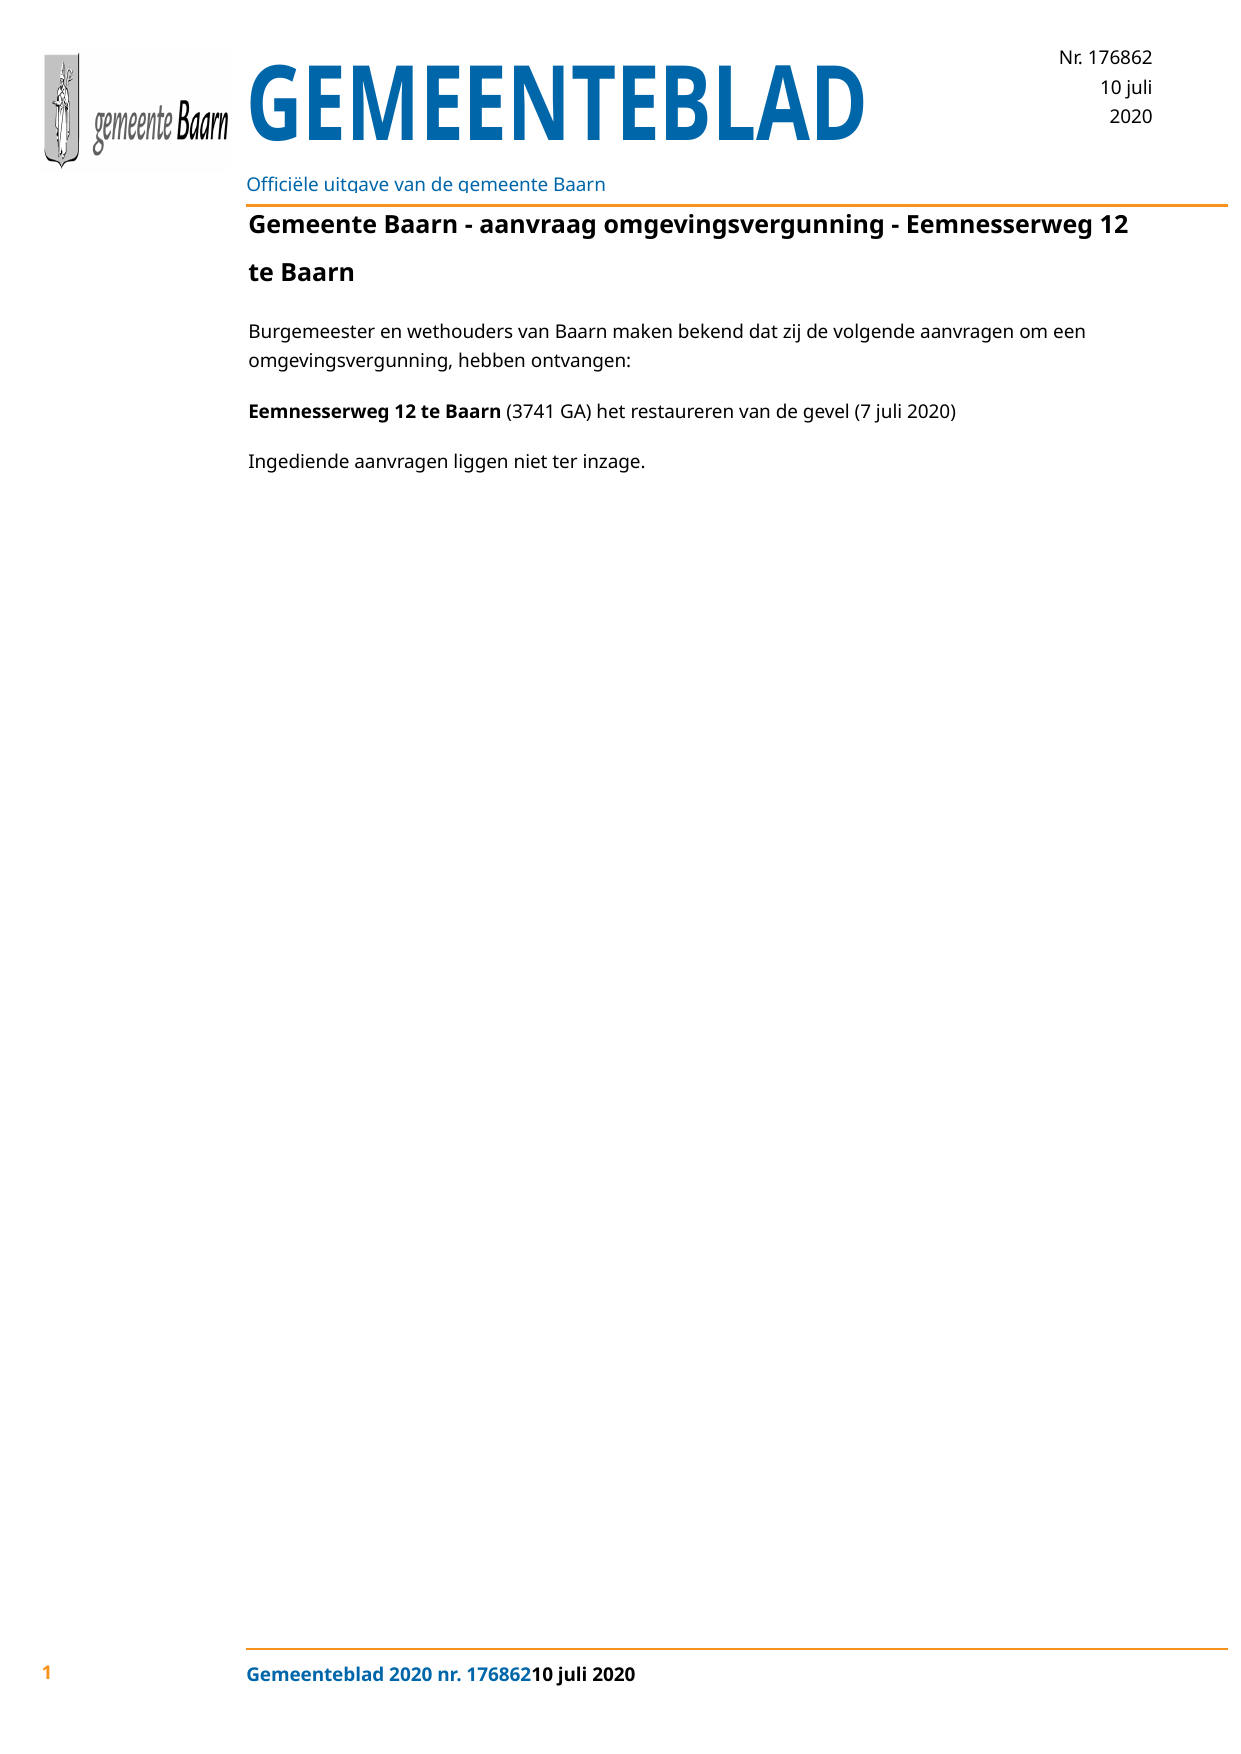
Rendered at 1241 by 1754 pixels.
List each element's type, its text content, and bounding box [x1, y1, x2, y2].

text Gemeente Baarn - aanvraag omgevingsvergunning - Eemnesserweg 12 te Baarn [248, 207, 1152, 288]
picture [41, 47, 231, 172]
text Ingediende aanvragen liggen niet ter inzage. [248, 448, 1152, 474]
text Burgemeester en wethouders van Baarn maken bekend dat zij de volgende aanvragen om een omgevingsvergunning, hebben ontvangen: [248, 318, 1152, 373]
text Eemnesserweg 12 te Baarn (3741 GA) het restaureren van de gevel (7 juli 2020) [248, 398, 1152, 424]
